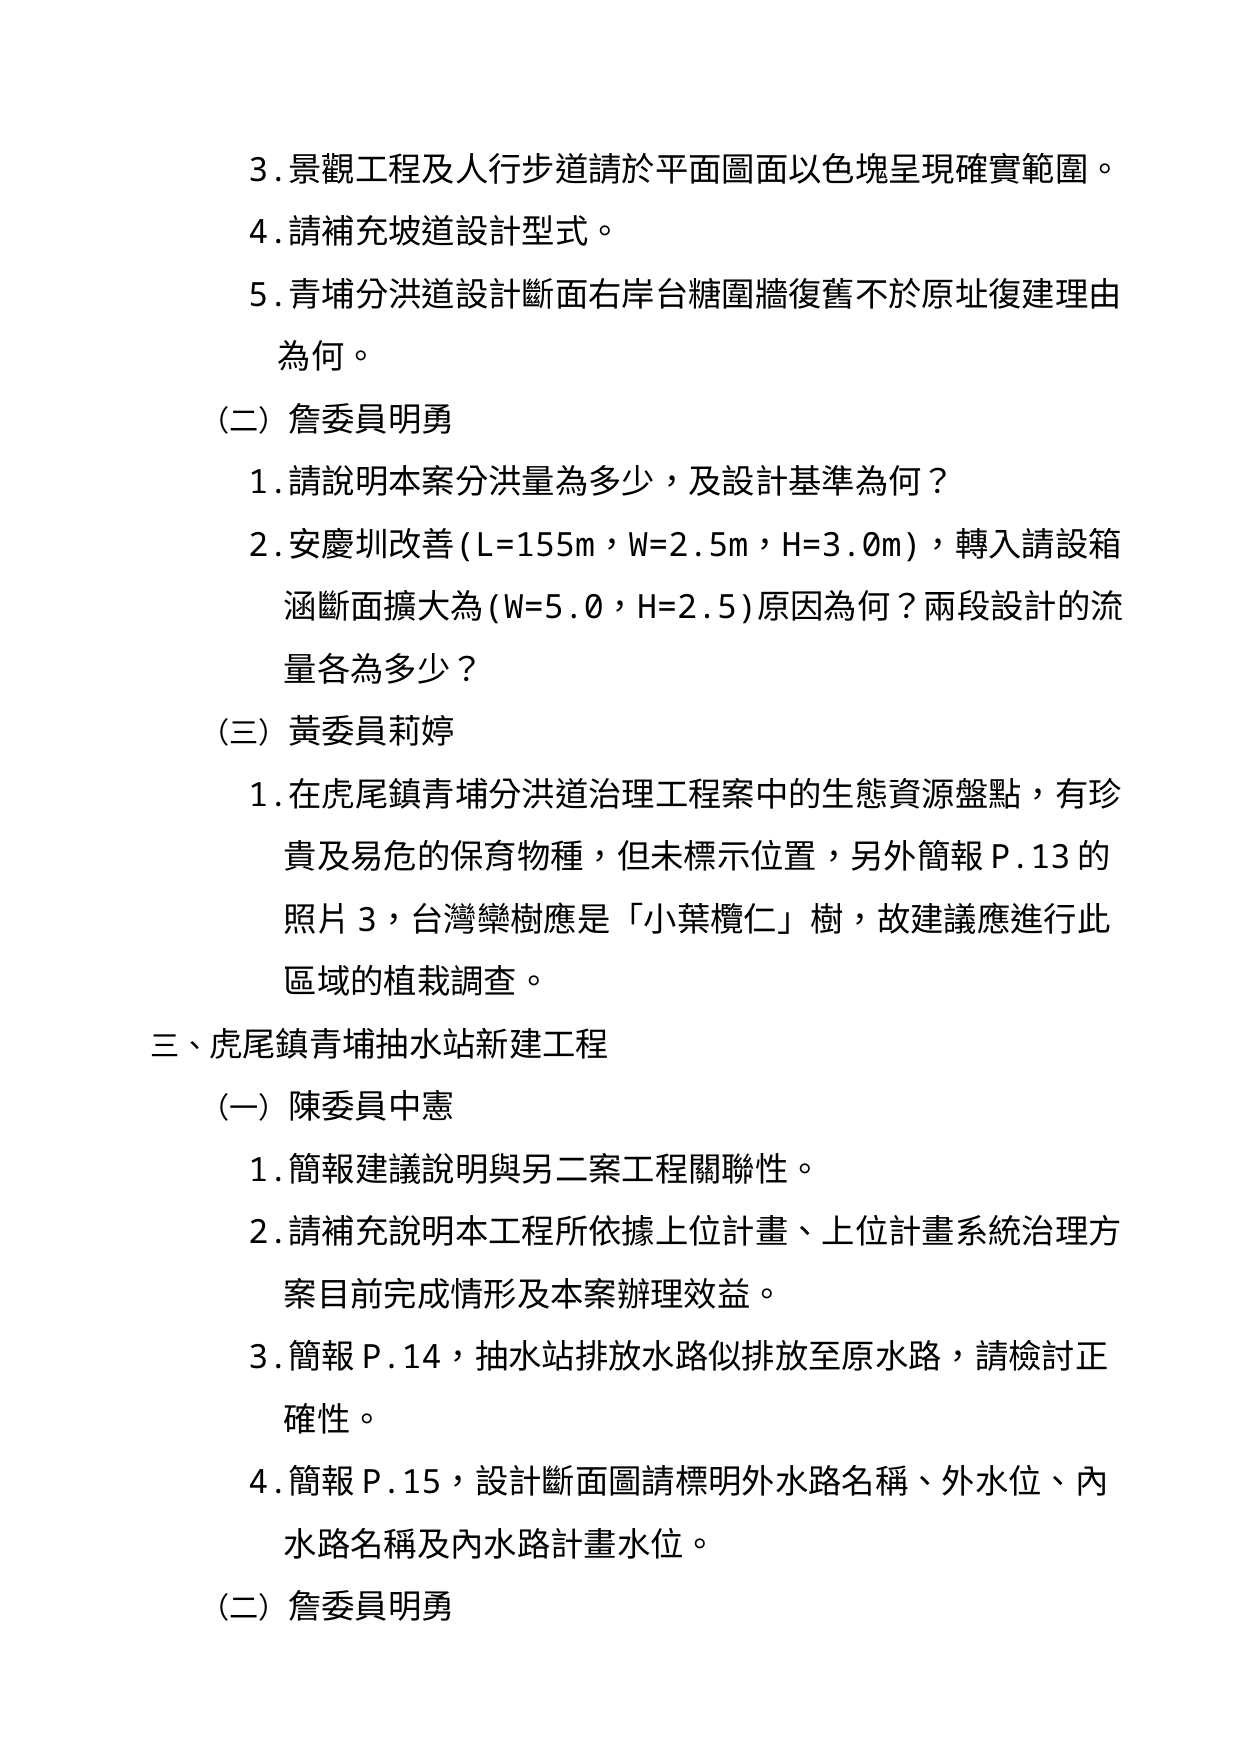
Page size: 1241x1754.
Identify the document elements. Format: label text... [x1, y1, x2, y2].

list 簡報建議說明與另二案工程關聯性。 [248, 1125, 1134, 1188]
list 請補充說明本工程所依據上位計畫、上位計畫系統治理方案目前完成情形及本案辦理效益。 [248, 1188, 1134, 1313]
list 詹委員明勇 [200, 375, 1134, 438]
list 在虎尾鎮青埔分洪道治理工程案中的生態資源盤點，有珍貴及易危的保育物種，但未標示位置，另外簡報P.13的照片3，台灣欒樹應是「小葉欖仁」樹，故建議應進行此區域的植栽調查。 [248, 750, 1134, 1000]
list 簡報P.15，設計斷面圖請標明外水路名稱、外水位、內水路名稱及內水路計畫水位。 [248, 1438, 1134, 1563]
list 請說明本案分洪量為多少，及設計基準為何？ [248, 438, 1134, 500]
list 景觀工程及人行步道請於平面圖面以色塊呈現確實範圍。 [248, 125, 1134, 188]
list 詹委員明勇 [200, 1563, 1134, 1625]
list 安慶圳改善(L=155m，W=2.5m，H=3.0m)，轉入請設箱涵斷面擴大為(W=5.0，H=2.5)原因為何？兩段設計的流量各為多少？ [248, 500, 1134, 688]
list 青埔分洪道設計斷面右岸台糖圍牆復舊不於原址復建理由為何。 [248, 250, 1134, 375]
list 請補充坡道設計型式。 [248, 188, 1134, 250]
list 虎尾鎮青埔抽水站新建工程 [151, 1000, 1134, 1063]
list 陳委員中憲 [200, 1063, 1134, 1125]
list 簡報P.14，抽水站排放水路似排放至原水路，請檢討正確性。 [248, 1313, 1134, 1438]
list 黃委員莉婷 [200, 688, 1134, 750]
